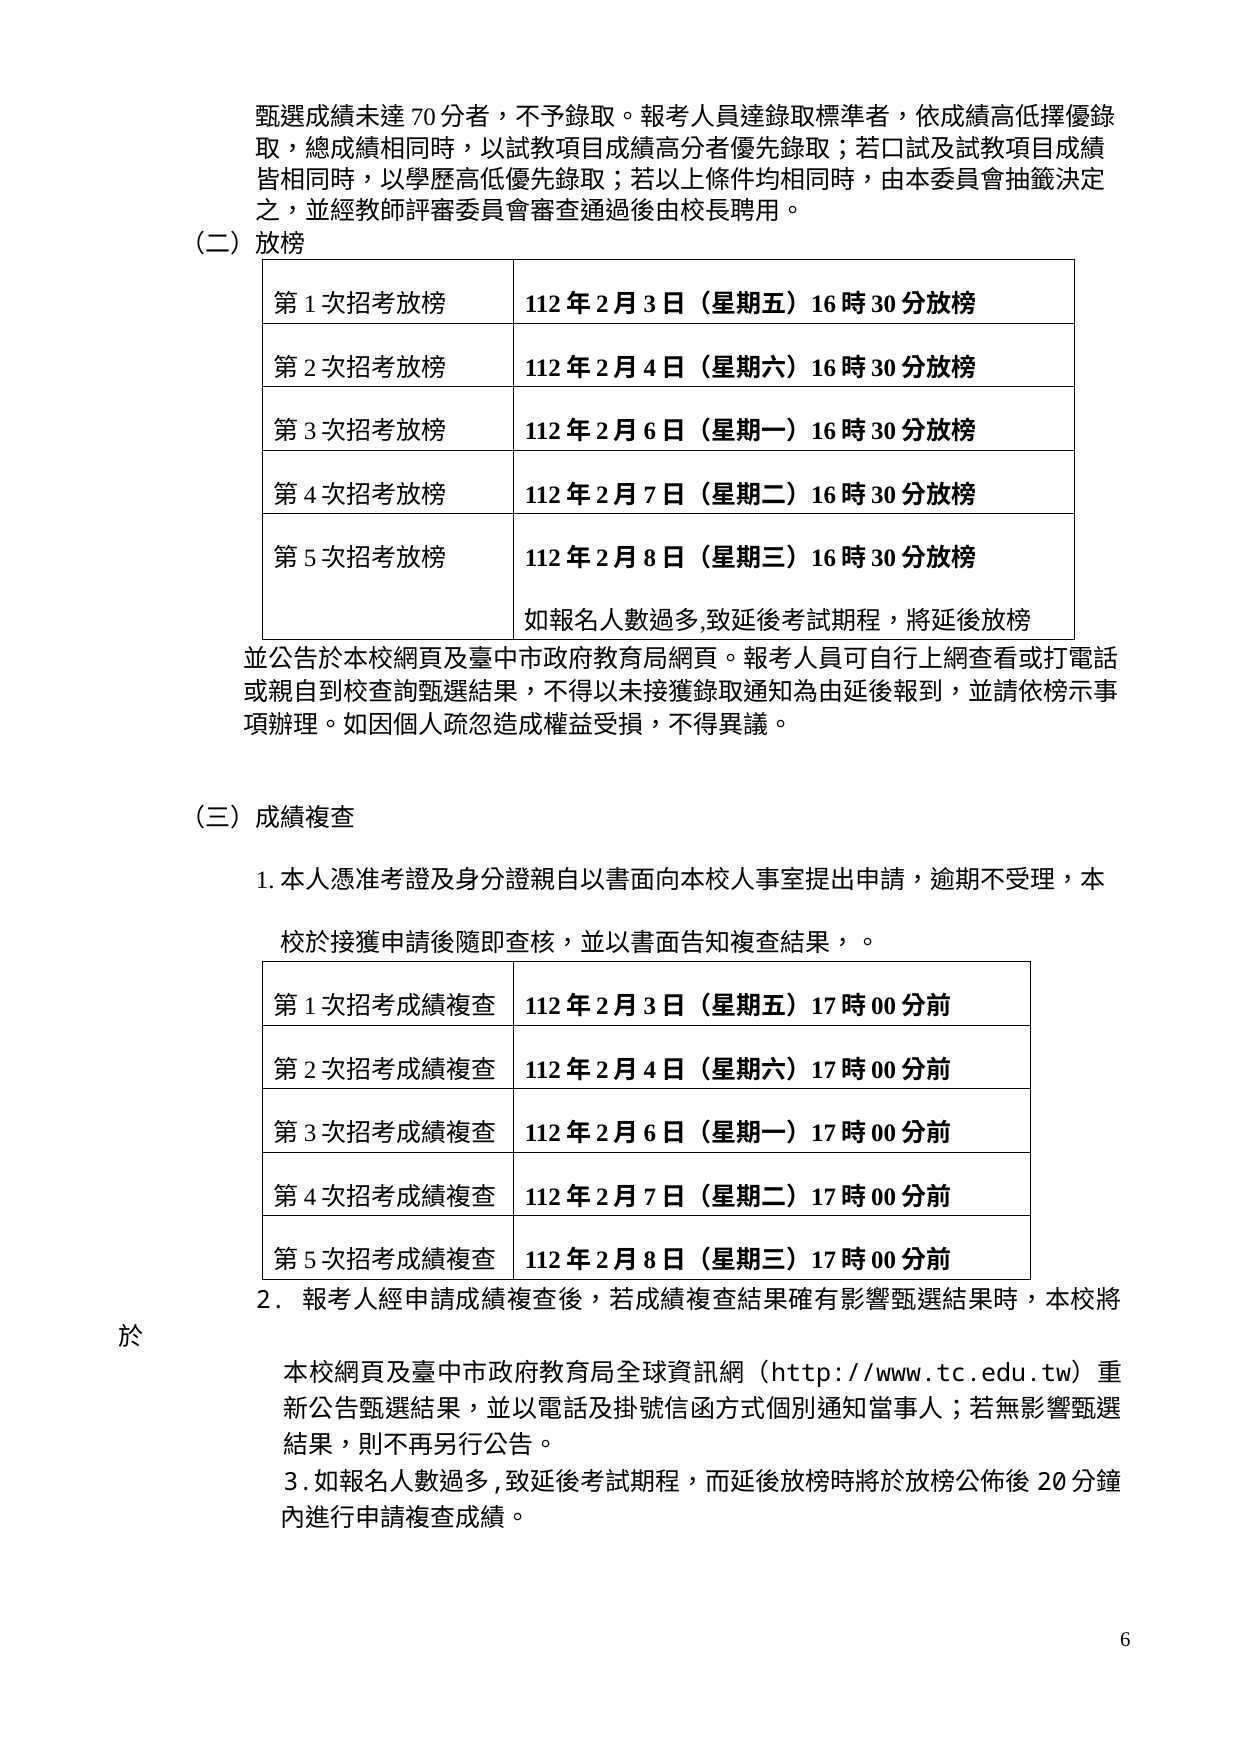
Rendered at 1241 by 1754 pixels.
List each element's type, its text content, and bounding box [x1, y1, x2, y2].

table_cell 112年2月7日（星期二）16時30分放榜 [514, 451, 1074, 513]
table_cell 112年2月8日（星期三）17時00分前 [514, 1216, 1030, 1279]
text 甄選成績未達70分者，不予錄取。報考人員達錄取標準者，依成績高低擇優錄取，總成績相同時，以試教項目成績高分者優先錄取；若口試及試教項目成績皆相同時，以學歷高低優先錄取；若以上條件均相同時，由本委員會抽籤決定之，並經教師評審委員會審查通過後由校長聘用。 [256, 101, 1122, 226]
table_cell 第2次招考成績複查 [263, 1026, 513, 1088]
text 本校網頁及臺中市政府教育局全球資訊網（http://www.tc.edu.tw）重新公告甄選結果，並以電話及掛號信函方式個別通知當事人；若無影響甄選結果，則不再另行公告。 [283, 1352, 1122, 1461]
table_cell 第2次招考放榜 [263, 324, 513, 386]
table_header 第1次招考放榜 [263, 260, 513, 323]
table_cell 第3次招考成績複查 [263, 1089, 513, 1152]
table_header 第1次招考成績複查 [263, 962, 513, 1025]
text 2. 報考人經申請成績複查後，若成績複查結果確有影響甄選結果時，本校將於 [118, 1280, 1122, 1352]
text （三）成績複查 [181, 774, 1122, 836]
table_cell 112年2月4日（星期六）16時30分放榜 [514, 324, 1074, 386]
table_cell 第4次招考成績複查 [263, 1153, 513, 1215]
table_cell 112年2月6日（星期一）16時30分放榜 [514, 387, 1074, 450]
table_cell 第5次招考放榜 [263, 514, 513, 639]
text 3.如報名人數過多,致延後考試期程，而延後放榜時將於放榜公佈後20分鐘內進行申請複查成績。 [118, 1461, 1122, 1534]
table_cell 112年2月8日（星期三）16時30分放榜 如報名人數過多,致延後考試期程，將延後放榜 [514, 514, 1074, 639]
table_cell 第5次招考成績複查 [263, 1216, 513, 1279]
table_cell 112年2月7日（星期二）17時00分前 [514, 1153, 1030, 1215]
text 1. 本人憑准考證及身分證親自以書面向本校人事室提出申請，逾期不受理，本校於接獲申請後隨即查核，並以書面告知複查結果，。 [256, 836, 1122, 961]
table_cell 112年2月6日（星期一）17時00分前 [514, 1089, 1030, 1152]
text （二）放榜 [118, 226, 1122, 259]
table_cell 112年2月4日（星期六）17時00分前 [514, 1026, 1030, 1088]
table_cell 第4次招考放榜 [263, 451, 513, 513]
text 並公告於本校網頁及臺中市政府教育局網頁。報考人員可自行上網查看或打電話或親自到校查詢甄選結果，不得以未接獲錄取通知為由延後報到，並請依榜示事項辦理。如因個人疏忽造成權益受損，不得異議。 [243, 640, 1122, 740]
table_header 112年2月3日（星期五）16時30分放榜 [514, 260, 1074, 323]
table_cell 第3次招考放榜 [263, 387, 513, 450]
table_header 112年2月3日（星期五）17時00分前 [514, 962, 1030, 1025]
